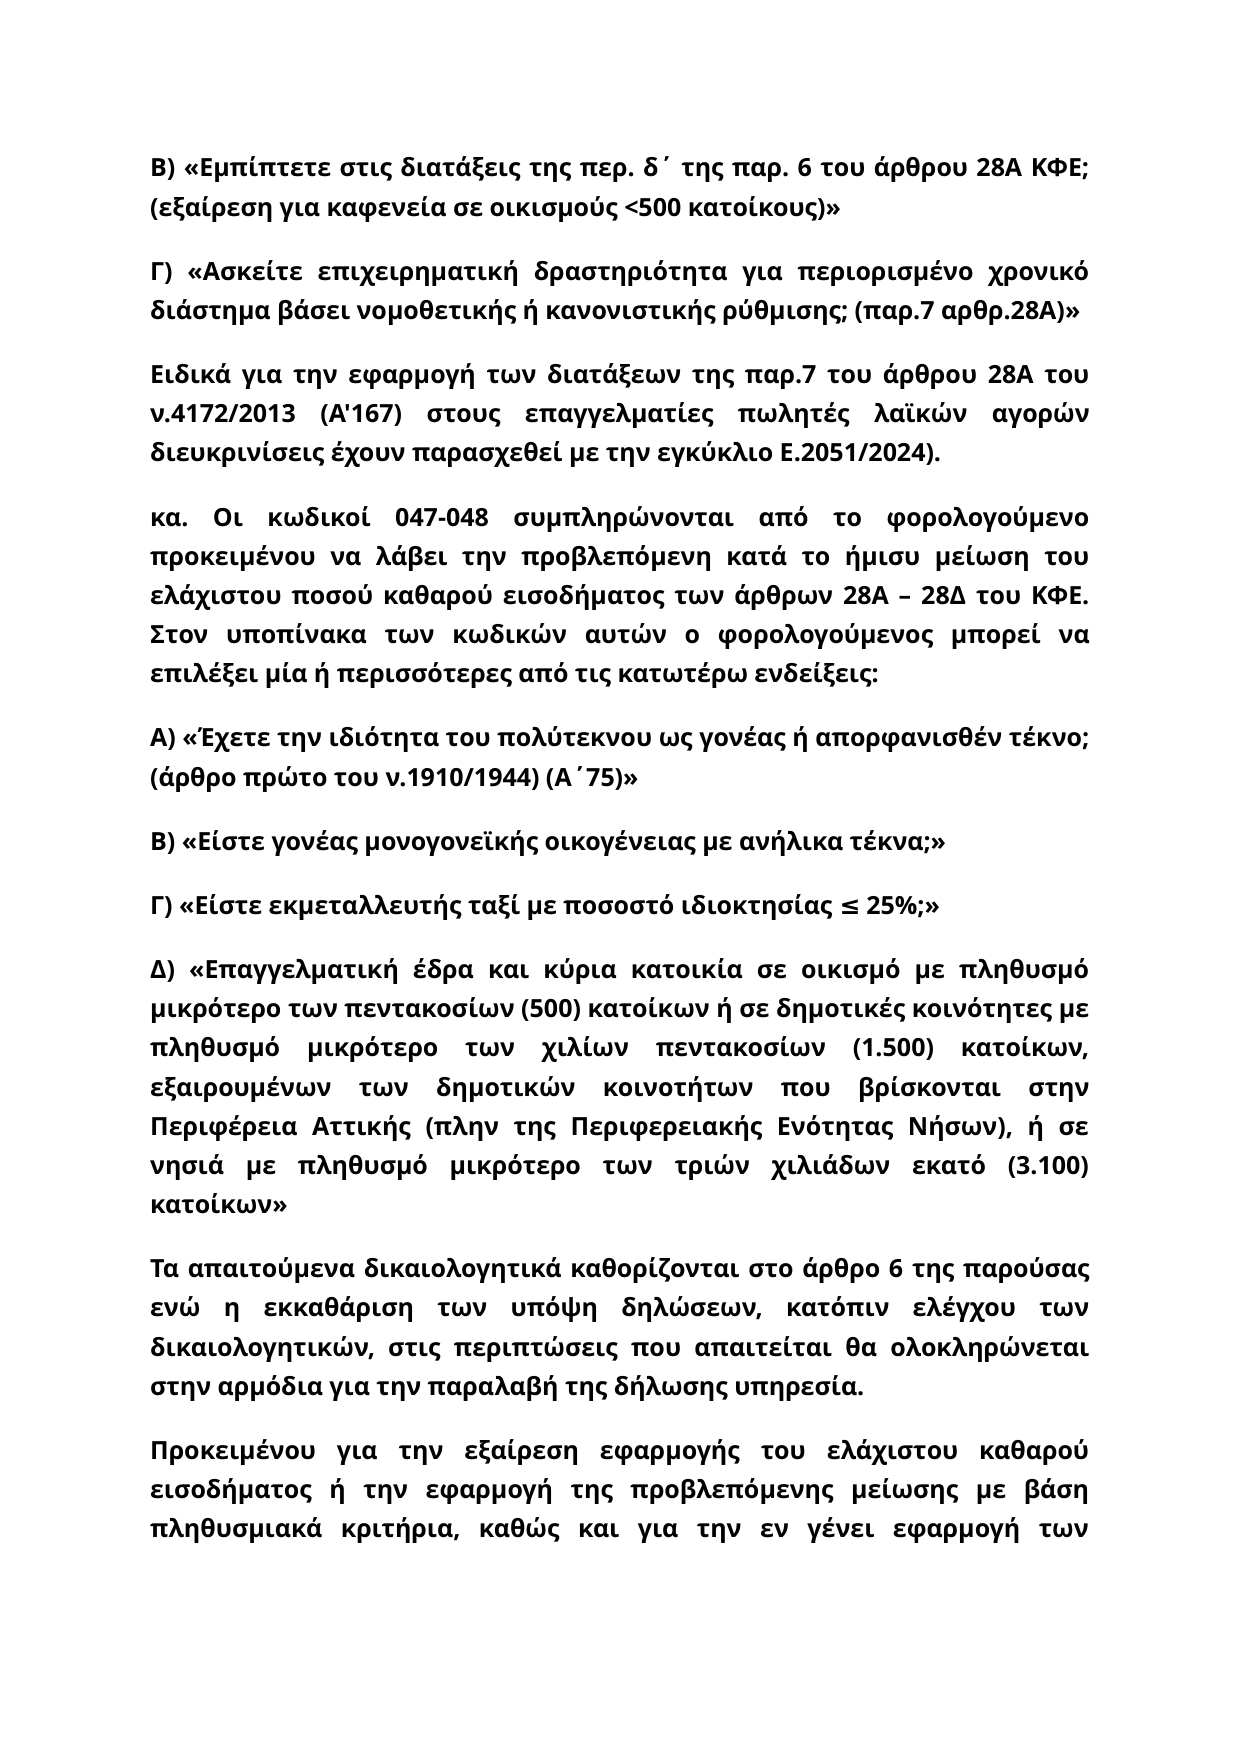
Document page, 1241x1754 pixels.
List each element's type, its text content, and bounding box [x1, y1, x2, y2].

text Γ) «Ασκείτε επιχειρηματική δραστηριότητα για περιορισμένο χρονικό διάστημα βάσει νομοθετικής ή κανονιστικής ρύθμισης; (παρ.7 αρθρ.28Α)» [150, 253, 1090, 327]
text Α) «Έχετε την ιδιότητα του πολύτεκνου ως γονέας ή απορφανισθέν τέκνο; (άρθρο πρώτο του ν.1910/1944) (Α΄75)» [150, 720, 1090, 793]
text Προκειμένου για την εξαίρεση εφαρμογής του ελάχιστου καθαρού εισοδήματος ή την εφαρμογή της προβλεπόμενης μείωσης με βάση πληθυσμιακά κριτήρια, καθώς και για την εν γένει εφαρμογή των [150, 1432, 1090, 1545]
text κα. Οι κωδικοί 047-048 συμπληρώνονται από το φορολογούμενο προκειμένου να λάβει την προβλεπόμενη κατά το ήμισυ μείωση του ελάχιστου ποσού καθαρού εισοδήματος των άρθρων 28Α – 28Δ του ΚΦΕ. Στον υποπίνακα των κωδικών αυτών ο φορολογούμενος μπορεί να επιλέξει μία ή περισσότερες από τις κατωτέρω ενδείξεις: [150, 499, 1090, 690]
text Ειδικά για την εφαρμογή των διατάξεων της παρ.7 του άρθρου 28Α του ν.4172/2013 (Α'167) στους επαγγελματίες πωλητές λαϊκών αγορών διευκρινίσεις έχουν παρασχεθεί με την εγκύκλιο Ε.2051/2024). [150, 357, 1090, 469]
text Δ) «Επαγγελματική έδρα και κύρια κατοικία σε οικισμό με πληθυσμό μικρότερο των πεντακοσίων (500) κατοίκων ή σε δημοτικές κοινότητες με πληθυσμό μικρότερο των χιλίων πεντακοσίων (1.500) κατοίκων, εξαιρουμένων των δημοτικών κοινοτήτων που βρίσκονται στην Περιφέρεια Αττικής (πλην της Περιφερειακής Ενότητας Νήσων), ή σε νησιά με πληθυσμό μικρότερο των τριών χιλιάδων εκατό (3.100) κατοίκων» [150, 952, 1090, 1221]
text Β) «Εμπίπτετε στις διατάξεις της περ. δ΄ της παρ. 6 του άρθρου 28Α ΚΦΕ; (εξαίρεση για καφενεία σε οικισμούς <500 κατοίκους)» [150, 150, 1090, 223]
text Β) «Είστε γονέας μονογονεϊκής οικογένειας με ανήλικα τέκνα;» [150, 823, 1090, 857]
text Γ) «Είστε εκμεταλλευτής ταξί με ποσοστό ιδιοκτησίας ≤ 25%;» [150, 887, 1090, 922]
text Τα απαιτούμενα δικαιολογητικά καθορίζονται στο άρθρο 6 της παρούσας ενώ η εκκαθάριση των υπόψη δηλώσεων, κατόπιν ελέγχου των δικαιολογητικών, στις περιπτώσεις που απαιτείται θα ολοκληρώνεται στην αρμόδια για την παραλαβή της δήλωσης υπηρεσία. [150, 1251, 1090, 1402]
